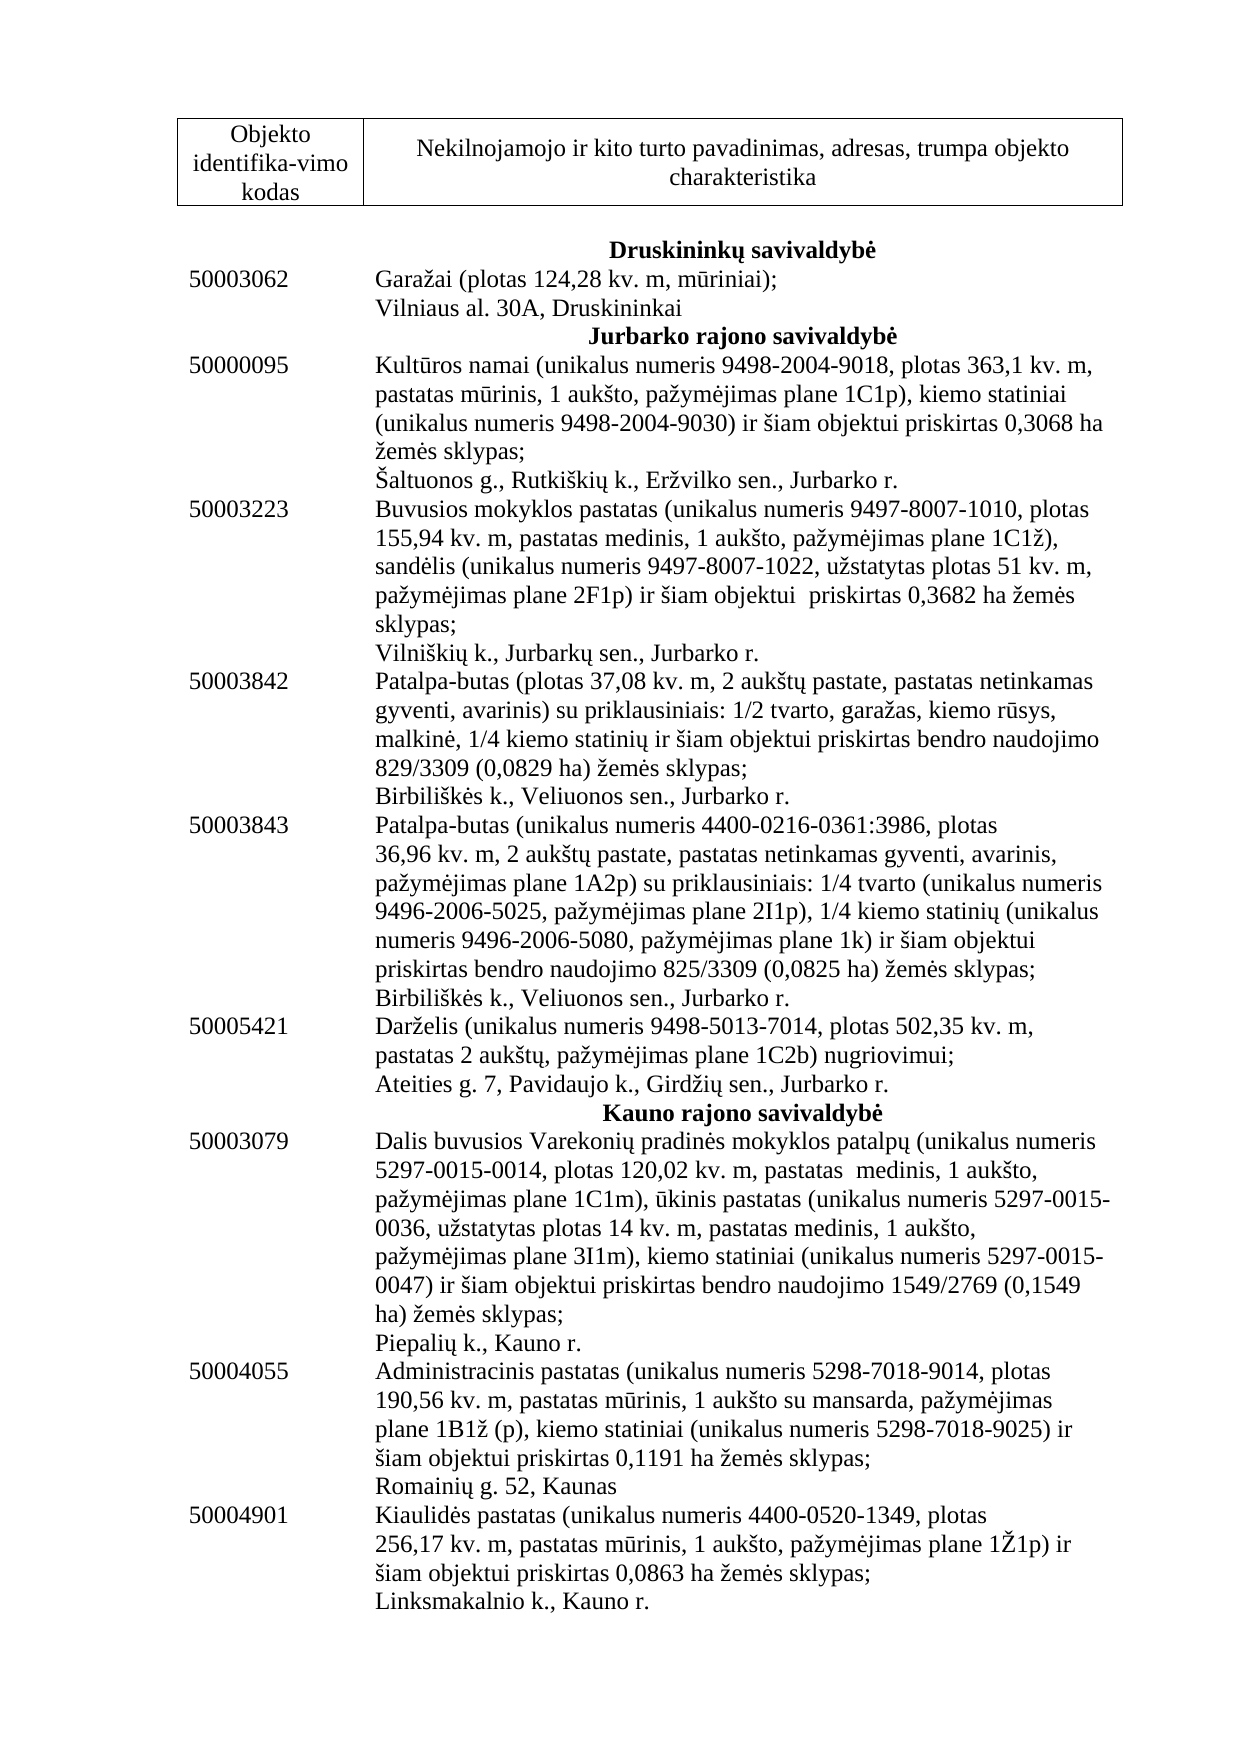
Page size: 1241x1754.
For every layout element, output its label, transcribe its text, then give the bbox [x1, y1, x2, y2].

table_cell [177, 235, 363, 264]
table_cell Darželis (unikalus numeris 9498-5013-7014, plotas 502,35 kv. m, pastatas 2 aukštų, pažymėjimas plane 1C2b) nugriovimui; Ateities g. 7, Pavidaujo k., Girdžių sen., Jurbarko r. [364, 1011, 1122, 1098]
table_cell 50003223 [177, 494, 363, 666]
table_cell Kultūros namai (unikalus numeris 9498-2004-9018, plotas 363,1 kv. m, pastatas mūrinis, 1 aukšto, pažymėjimas plane 1C1p), kiemo statiniai (unikalus numeris 9498-2004-9030) ir šiam objektui priskirtas 0,3068 ha žemės sklypas; Šaltuonos g., Rutkiškių k., Eržvilko sen., Jurbarko r. [364, 350, 1122, 494]
table_cell 50003079 [177, 1126, 363, 1356]
table_cell [177, 206, 363, 235]
table_cell [177, 321, 363, 350]
table_cell 50003842 [177, 666, 363, 810]
table_cell Jurbarko rajono savivaldybė [364, 321, 1122, 350]
table_cell 50004055 [177, 1356, 363, 1500]
table_cell 50005421 [177, 1011, 363, 1098]
table_cell [177, 1098, 363, 1126]
table_cell Administracinis pastatas (unikalus numeris 5298-7018-9014, plotas 190,56 kv. m, pastatas mūrinis, 1 aukšto su mansarda, pažymėjimas plane 1B1ž (p), kiemo statiniai (unikalus numeris 5298-7018-9025) ir šiam objektui priskirtas 0,1191 ha žemės sklypas; Romainių g. 52, Kaunas [364, 1356, 1122, 1500]
table_cell 50003843 [177, 810, 363, 1011]
table_cell 50000095 [177, 350, 363, 494]
table_header Objekto identifika-vimo kodas [178, 119, 363, 205]
table_cell Kiaulidės pastatas (unikalus numeris 4400-0520-1349, plotas 256,17 kv. m, pastatas mūrinis, 1 aukšto, pažymėjimas plane 1Ž1p) ir šiam objektui priskirtas 0,0863 ha žemės sklypas; Linksmakalnio k., Kauno r. [364, 1500, 1122, 1615]
table_cell 50003062 [177, 264, 363, 321]
table_cell [364, 206, 1122, 235]
table_cell Patalpa-butas (plotas 37,08 kv. m, 2 aukštų pastate, pastatas netinkamas gyventi, avarinis) su priklausiniais: 1/2 tvarto, garažas, kiemo rūsys, malkinė, 1/4 kiemo statinių ir šiam objektui priskirtas bendro naudojimo 829/3309 (0,0829 ha) žemės sklypas; Birbiliškės k., Veliuonos sen., Jurbarko r. [364, 666, 1122, 810]
table_header Nekilnojamojo ir kito turto pavadinimas, adresas, trumpa objekto charakteristika [364, 119, 1122, 205]
table_cell 50004901 [177, 1500, 363, 1615]
table_cell Garažai (plotas 124,28 kv. m, mūriniai); Vilniaus al. 30A, Druskininkai [364, 264, 1122, 321]
table_cell Buvusios mokyklos pastatas (unikalus numeris 9497-8007-1010, plotas 155,94 kv. m, pastatas medinis, 1 aukšto, pažymėjimas plane 1C1ž), sandėlis (unikalus numeris 9497-8007-1022, užstatytas plotas 51 kv. m, pažymėjimas plane 2F1p) ir šiam objektui priskirtas 0,3682 ha žemės sklypas; Vilniškių k., Jurbarkų sen., Jurbarko r. [364, 494, 1122, 666]
table_cell Kauno rajono savivaldybė [364, 1098, 1122, 1126]
table_cell Patalpa-butas (unikalus numeris 4400-0216-0361:3986, plotas 36,96 kv. m, 2 aukštų pastate, pastatas netinkamas gyventi, avarinis, pažymėjimas plane 1A2p) su priklausiniais: 1/4 tvarto (unikalus numeris 9496-2006-5025, pažymėjimas plane 2I1p), 1/4 kiemo statinių (unikalus numeris 9496-2006-5080, pažymėjimas plane 1k) ir šiam objektui priskirtas bendro naudojimo 825/3309 (0,0825 ha) žemės sklypas; Birbiliškės k., Veliuonos sen., Jurbarko r. [364, 810, 1122, 1011]
table_cell Dalis buvusios Varekonių pradinės mokyklos patalpų (unikalus numeris 5297-0015-0014, plotas 120,02 kv. m, pastatas medinis, 1 aukšto, pažymėjimas plane 1C1m), ūkinis pastatas (unikalus numeris 5297-0015-0036, užstatytas plotas 14 kv. m, pastatas medinis, 1 aukšto, pažymėjimas plane 3I1m), kiemo statiniai (unikalus numeris 5297-0015-0047) ir šiam objektui priskirtas bendro naudojimo 1549/2769 (0,1549 ha) žemės sklypas; Piepalių k., Kauno r. [364, 1126, 1122, 1356]
table_cell Druskininkų savivaldybė [364, 235, 1122, 264]
